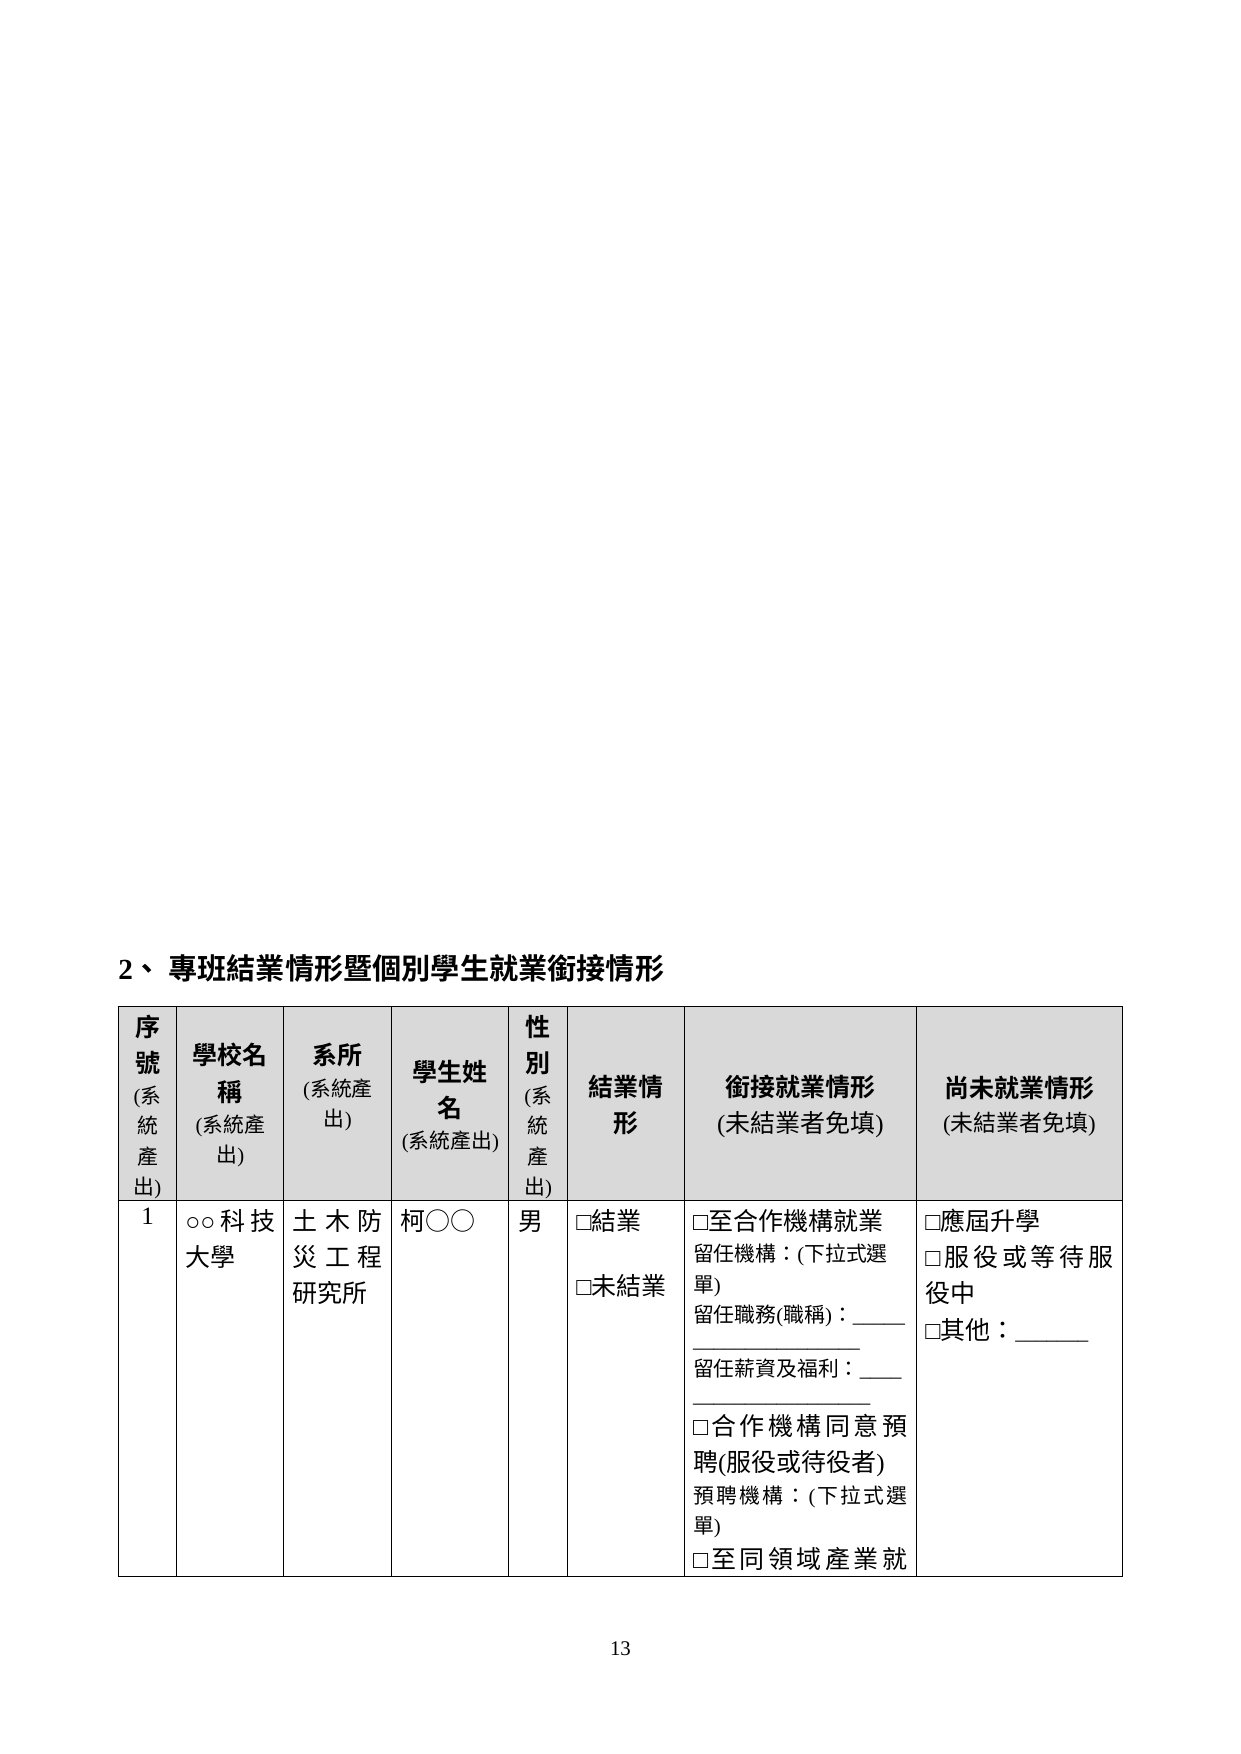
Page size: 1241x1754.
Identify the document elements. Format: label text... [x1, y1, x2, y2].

table_header 系所 (系統產出) [284, 1007, 391, 1200]
table_cell 男 [509, 1201, 567, 1576]
table_header 學校名稱 (系統產出) [177, 1007, 283, 1200]
table_header 性別(系統產出) [509, 1007, 567, 1200]
table_cell 柯○○ [392, 1201, 508, 1576]
table_cell □至合作機構就業 留任機構：(下拉式選單) 留任職務(職稱)：_____________________ 留任薪資及福利：_____________________ □合作機構同意預聘(服役或待役者) 預聘機構：(下拉式選單) □至同領域產業就 [685, 1201, 916, 1576]
table_header 銜接就業情形 (未結業者免填) [685, 1007, 916, 1200]
table_header 序號 (系統產出) [119, 1007, 176, 1200]
table_header 學生姓名 (系統產出) [392, 1007, 508, 1200]
table_cell □應屆升學 □服役或等待服役中 □其他：_______ [917, 1201, 1122, 1576]
table_header 結業情形 [568, 1007, 684, 1200]
table_cell 1 [119, 1201, 176, 1576]
list 專班結業情形暨個別學生就業銜接情形 [118, 925, 1122, 987]
table_cell 土木防災工程研究所 [284, 1201, 391, 1576]
table_header 尚未就業情形 (未結業者免填) [917, 1007, 1122, 1200]
table_cell □結業 □未結業 [568, 1201, 684, 1576]
table_cell ○○科技大學 [177, 1201, 283, 1576]
